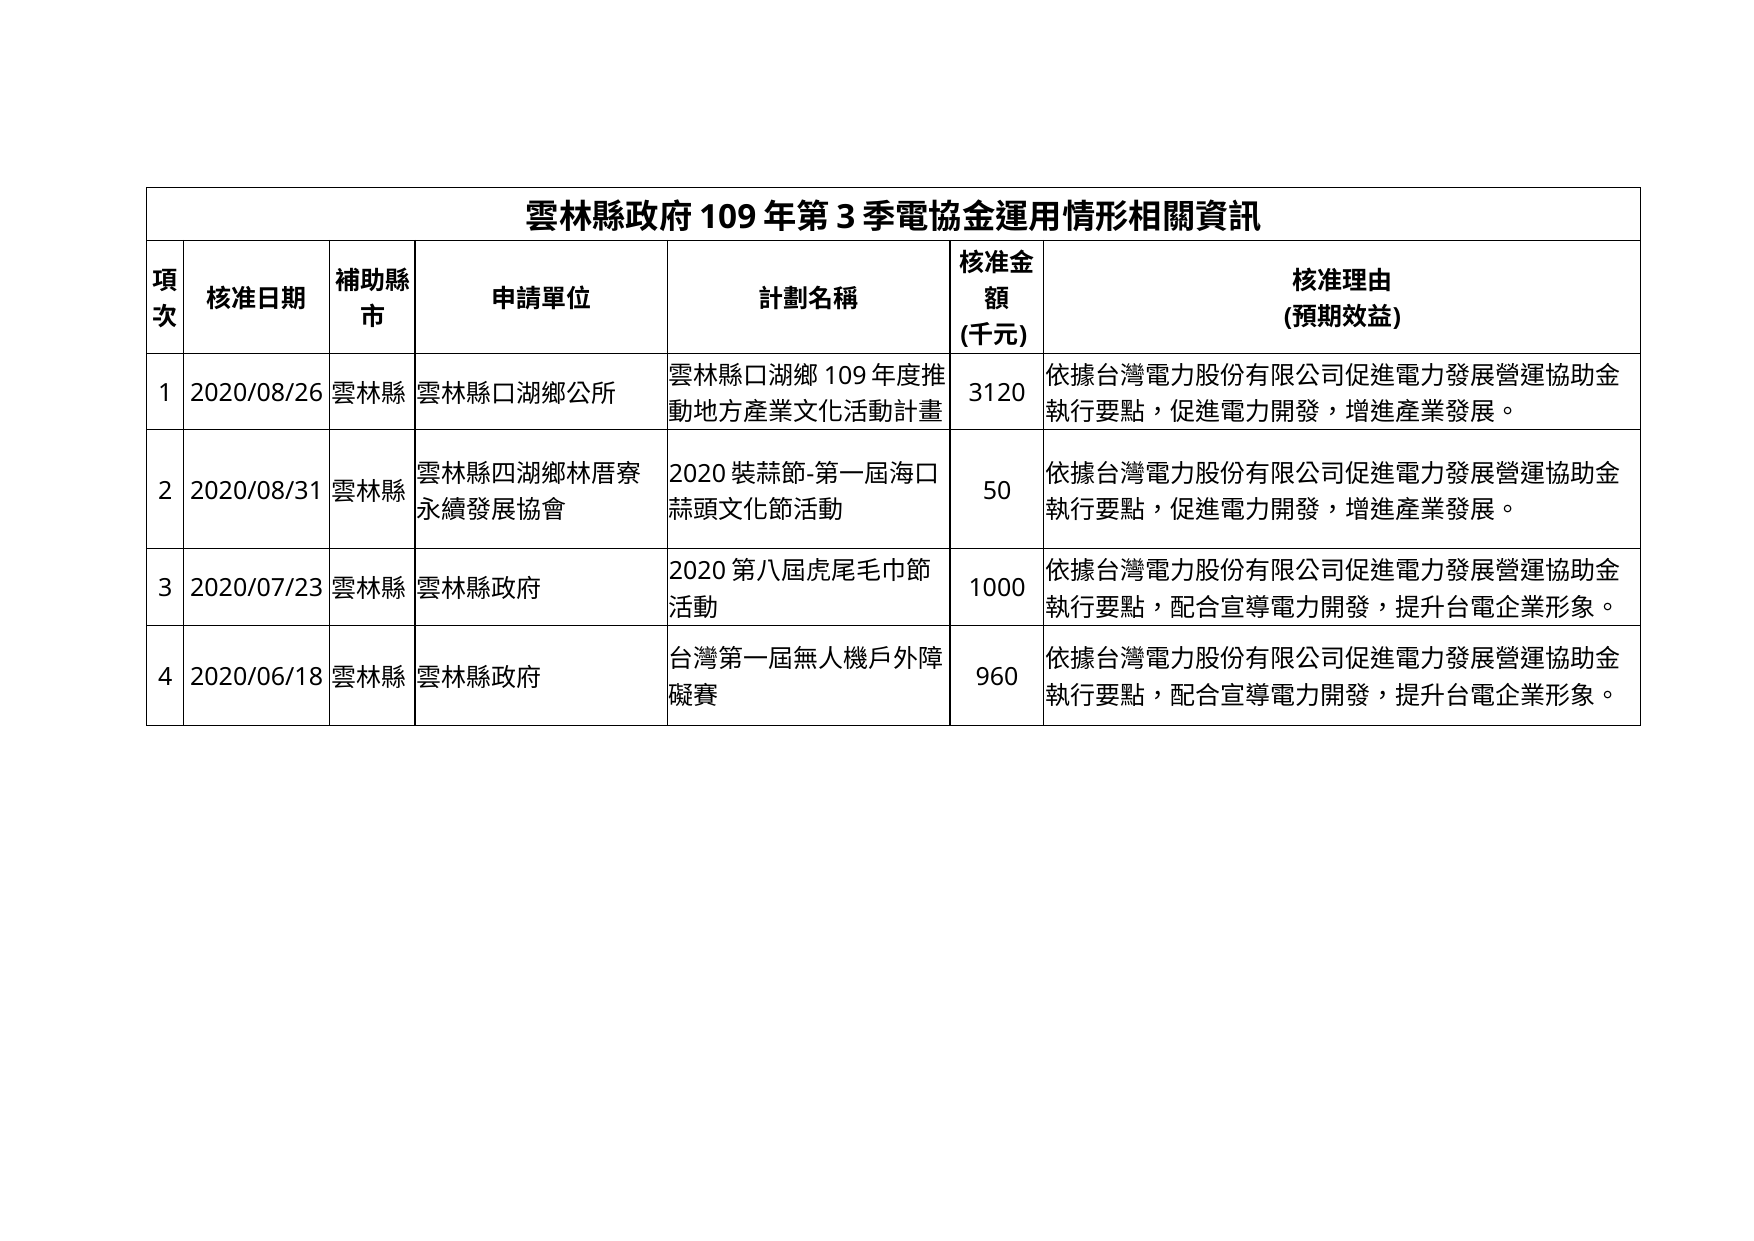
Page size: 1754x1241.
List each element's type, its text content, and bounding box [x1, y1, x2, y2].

table_cell 雲林縣 [330, 549, 414, 625]
table_cell 依據台灣電力股份有限公司促進電力發展營運協助金執行要點，配合宣導電力開發，提升台電企業形象。 [1044, 626, 1640, 724]
table_cell 補助縣市 [330, 241, 414, 353]
table_cell 核准理由 (預期效益) [1044, 241, 1640, 353]
table_cell 2 [147, 430, 183, 548]
table_cell 台灣第一屆無人機戶外障礙賽 [668, 626, 949, 724]
table_cell 960 [951, 626, 1043, 724]
table_cell 雲林縣四湖鄉林厝寮永續發展協會 [416, 430, 667, 548]
table_cell 計劃名稱 [668, 241, 949, 353]
table_cell 項次 [147, 241, 183, 353]
table_cell 2020裝蒜節-第一屆海口蒜頭文化節活動 [668, 430, 949, 548]
table_cell 4 [147, 626, 183, 724]
table_cell 雲林縣 [330, 354, 414, 429]
table_cell 2020/08/26 [184, 354, 329, 429]
table_cell 依據台灣電力股份有限公司促進電力發展營運協助金執行要點，配合宣導電力開發，提升台電企業形象。 [1044, 549, 1640, 625]
table_cell 雲林縣政府 [416, 626, 667, 724]
table_cell 1 [147, 354, 183, 429]
table_cell 2020第八屆虎尾毛巾節活動 [668, 549, 949, 625]
table_cell 1000 [951, 549, 1043, 625]
table_cell 依據台灣電力股份有限公司促進電力發展營運協助金執行要點，促進電力開發，增進產業發展。 [1044, 354, 1640, 429]
table_cell 雲林縣口湖鄉109年度推動地方產業文化活動計畫 [668, 354, 949, 429]
table_cell 3120 [951, 354, 1043, 429]
table_cell 50 [951, 430, 1043, 548]
table_header 雲林縣政府109年第3季電協金運用情形相關資訊 [147, 188, 1640, 240]
table_cell 2020/07/23 [184, 549, 329, 625]
table_cell 雲林縣 [330, 626, 414, 724]
table_cell 2020/08/31 [184, 430, 329, 548]
table_cell 雲林縣政府 [416, 549, 667, 625]
table_cell 依據台灣電力股份有限公司促進電力發展營運協助金執行要點，促進電力開發，增進產業發展。 [1044, 430, 1640, 548]
table_cell 2020/06/18 [184, 626, 329, 724]
table_cell 核准日期 [184, 241, 329, 353]
table_cell 核准金額 (千元) [951, 241, 1043, 353]
table_cell 雲林縣口湖鄉公所 [416, 354, 667, 429]
table_cell 3 [147, 549, 183, 625]
table_cell 申請單位 [416, 241, 667, 353]
table_cell 雲林縣 [330, 430, 414, 548]
